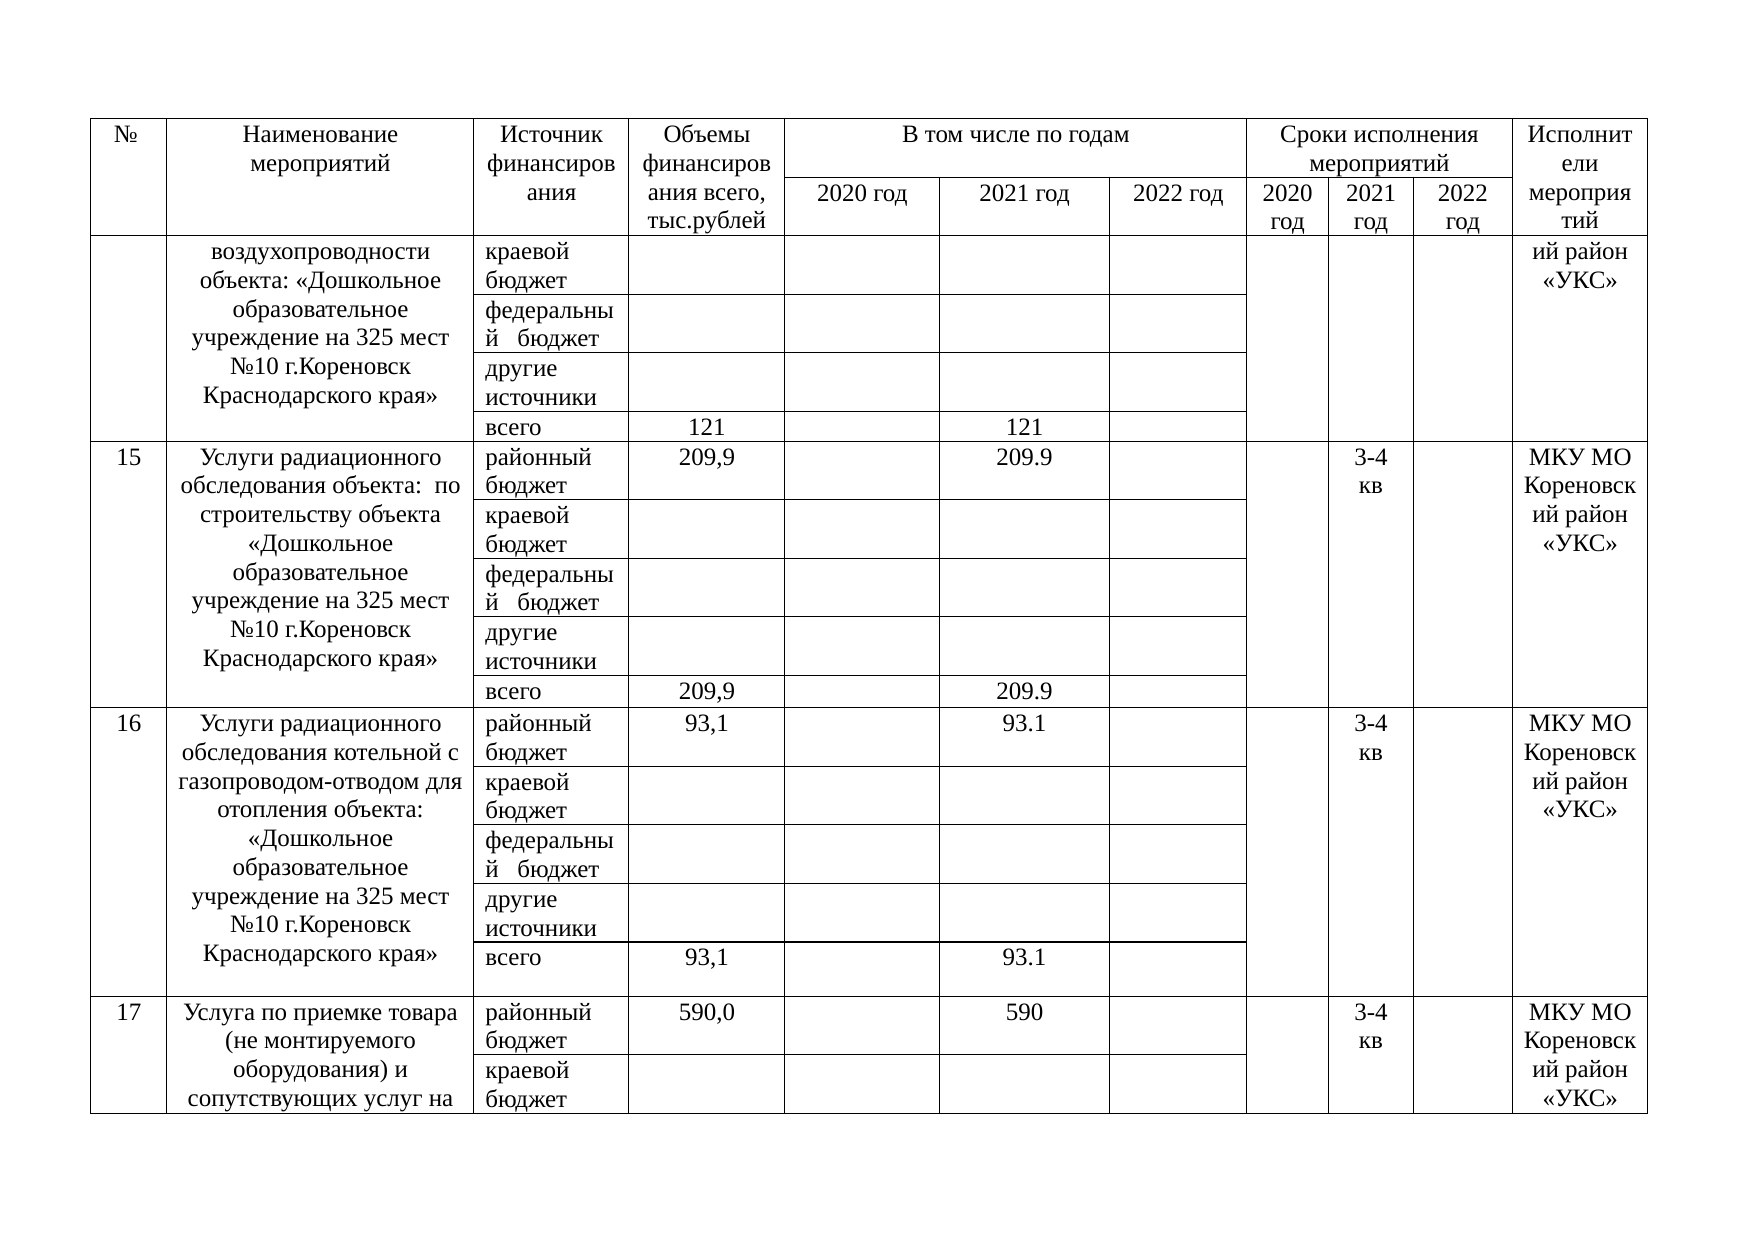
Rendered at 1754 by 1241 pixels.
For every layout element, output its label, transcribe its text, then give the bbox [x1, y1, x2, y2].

table_cell [1414, 708, 1512, 996]
table_cell 2021 год [1329, 178, 1413, 235]
table_cell МКУ МО Кореновский район «УКС» [1513, 236, 1647, 441]
table_header Исполнители мероприятий (муниципальный заказчик) [1513, 119, 1647, 235]
table_header Объемы финансирования всего, тыс.рублей [629, 119, 784, 235]
table_header Источник финансирования [474, 119, 628, 235]
table_cell 209,9 [629, 442, 784, 499]
table_cell [785, 708, 939, 766]
table_cell 121 [940, 412, 1109, 441]
table_cell [1414, 997, 1512, 1113]
table_cell [785, 997, 939, 1054]
table_cell 16 [91, 708, 166, 996]
table_cell [785, 767, 939, 824]
table_cell 93,1 [940, 943, 1109, 996]
table_cell 93,1 [629, 708, 784, 766]
table_cell [785, 1055, 939, 1113]
table_cell [1110, 442, 1246, 499]
table_cell 3-4 кв [1329, 708, 1413, 996]
table_cell 3-4 кв [1329, 442, 1413, 707]
table_cell [1110, 236, 1246, 294]
table_cell федеральный бюджет [474, 825, 628, 883]
table_cell 2022 год [1414, 178, 1512, 235]
table_header Наименование мероприятий [167, 119, 473, 235]
table_cell всего [474, 412, 628, 441]
table_cell [785, 295, 939, 352]
table_cell [91, 236, 166, 441]
table_cell Услуги радиационного обследования котельной с газопроводом-отводом для отопления объекта: «Дошкольное образовательное учреждение на 325 мест №10 г.Кореновск Краснодарского края» [167, 708, 473, 996]
table_cell [629, 236, 784, 294]
table_cell [629, 295, 784, 352]
table_cell [629, 884, 784, 941]
table_cell [940, 1055, 1109, 1113]
table_cell [629, 617, 784, 675]
table_cell 2022 год [1110, 178, 1246, 235]
table_cell 590 [940, 997, 1109, 1054]
table_cell [1110, 295, 1246, 352]
table_cell [1110, 412, 1246, 441]
table_cell другие источники [474, 884, 628, 941]
table_cell другие источники [474, 353, 628, 411]
table_cell [940, 825, 1109, 883]
table_cell [1110, 500, 1246, 558]
table_cell [940, 559, 1109, 616]
table_cell [785, 825, 939, 883]
table_cell [785, 500, 939, 558]
table_cell [1110, 1055, 1246, 1113]
table_cell 209,9 [940, 442, 1109, 499]
table_cell [629, 559, 784, 616]
table_cell федеральный бюджет [474, 559, 628, 616]
table_cell [1110, 617, 1246, 675]
table_cell [1110, 708, 1246, 766]
table_cell 209,9 [629, 676, 784, 707]
table_cell федеральный бюджет [474, 295, 628, 352]
table_cell краевой бюджет [474, 1055, 628, 1113]
table_cell [1247, 997, 1328, 1113]
table_cell [1247, 236, 1328, 441]
table_cell МКУ МО Кореновский район «УКС» [1513, 442, 1647, 707]
table_cell [785, 884, 939, 941]
table_cell [1329, 236, 1413, 441]
table_header В том числе по годам [785, 119, 1246, 177]
table_cell 590,0 [629, 997, 784, 1054]
table_cell [785, 353, 939, 411]
table_cell [629, 825, 784, 883]
table_cell 3-4 кв [1329, 997, 1413, 1113]
table_cell [940, 295, 1109, 352]
table_cell [1110, 884, 1246, 941]
table_cell 15 [91, 442, 166, 707]
table_cell [940, 884, 1109, 941]
table_cell [1110, 353, 1246, 411]
table_cell [629, 767, 784, 824]
table_cell [785, 617, 939, 675]
table_cell краевой бюджет [474, 236, 628, 294]
table_cell [940, 353, 1109, 411]
table_cell 2020 год [785, 178, 939, 235]
table_cell 17 [91, 997, 166, 1113]
table_cell [629, 500, 784, 558]
table_cell [940, 767, 1109, 824]
table_cell [1110, 825, 1246, 883]
table_cell краевой бюджет [474, 767, 628, 824]
table_cell МКУ МО Кореновский район «УКС» [1513, 708, 1647, 996]
table_cell [785, 442, 939, 499]
table_cell 121 [629, 412, 784, 441]
table_cell краевой бюджет [474, 500, 628, 558]
table_cell Услуги радиационного обследования объекта: по строительству объекта «Дошкольное образовательное учреждение на 325 мест №10 г.Кореновск Краснодарского края» [167, 442, 473, 707]
table_cell районный бюджет [474, 442, 628, 499]
table_cell всего [474, 676, 628, 707]
table_cell [940, 500, 1109, 558]
table_cell [785, 236, 939, 294]
table_cell [1247, 442, 1328, 707]
table_header № [91, 119, 166, 235]
table_cell воздухопроводности объекта: «Дошкольное образовательное учреждение на 325 мест №10 г.Кореновск Краснодарского края» [167, 236, 473, 441]
table_cell Услуга по приемке товара (не монтируемого оборудования) и сопутствующих услуг на [167, 997, 473, 1113]
table_cell [1414, 442, 1512, 707]
table_cell районный бюджет [474, 997, 628, 1054]
table_cell [785, 412, 939, 441]
table_header Сроки исполнения мероприятий [1247, 119, 1512, 177]
table_cell [940, 617, 1109, 675]
table_cell 93,1 [940, 708, 1109, 766]
table_cell [785, 676, 939, 707]
table_cell [1110, 943, 1246, 996]
table_cell [785, 559, 939, 616]
table_cell 2021 год [940, 178, 1109, 235]
table_cell [1110, 997, 1246, 1054]
table_cell [1110, 559, 1246, 616]
table_cell районный бюджет [474, 708, 628, 766]
table_cell МКУ МО Кореновский район «УКС» [1513, 997, 1647, 1113]
table_cell всего [474, 943, 628, 996]
table_cell 2020 год [1247, 178, 1328, 235]
table_cell [1247, 708, 1328, 996]
table_cell [629, 1055, 784, 1113]
table_cell 93,1 [629, 943, 784, 996]
table_cell 209,9 [940, 676, 1109, 707]
table_cell [785, 943, 939, 996]
table_cell [1110, 767, 1246, 824]
table_cell [1414, 236, 1512, 441]
table_cell другие источники [474, 617, 628, 675]
table_cell [940, 236, 1109, 294]
table_cell [1110, 676, 1246, 707]
table_cell [629, 353, 784, 411]
